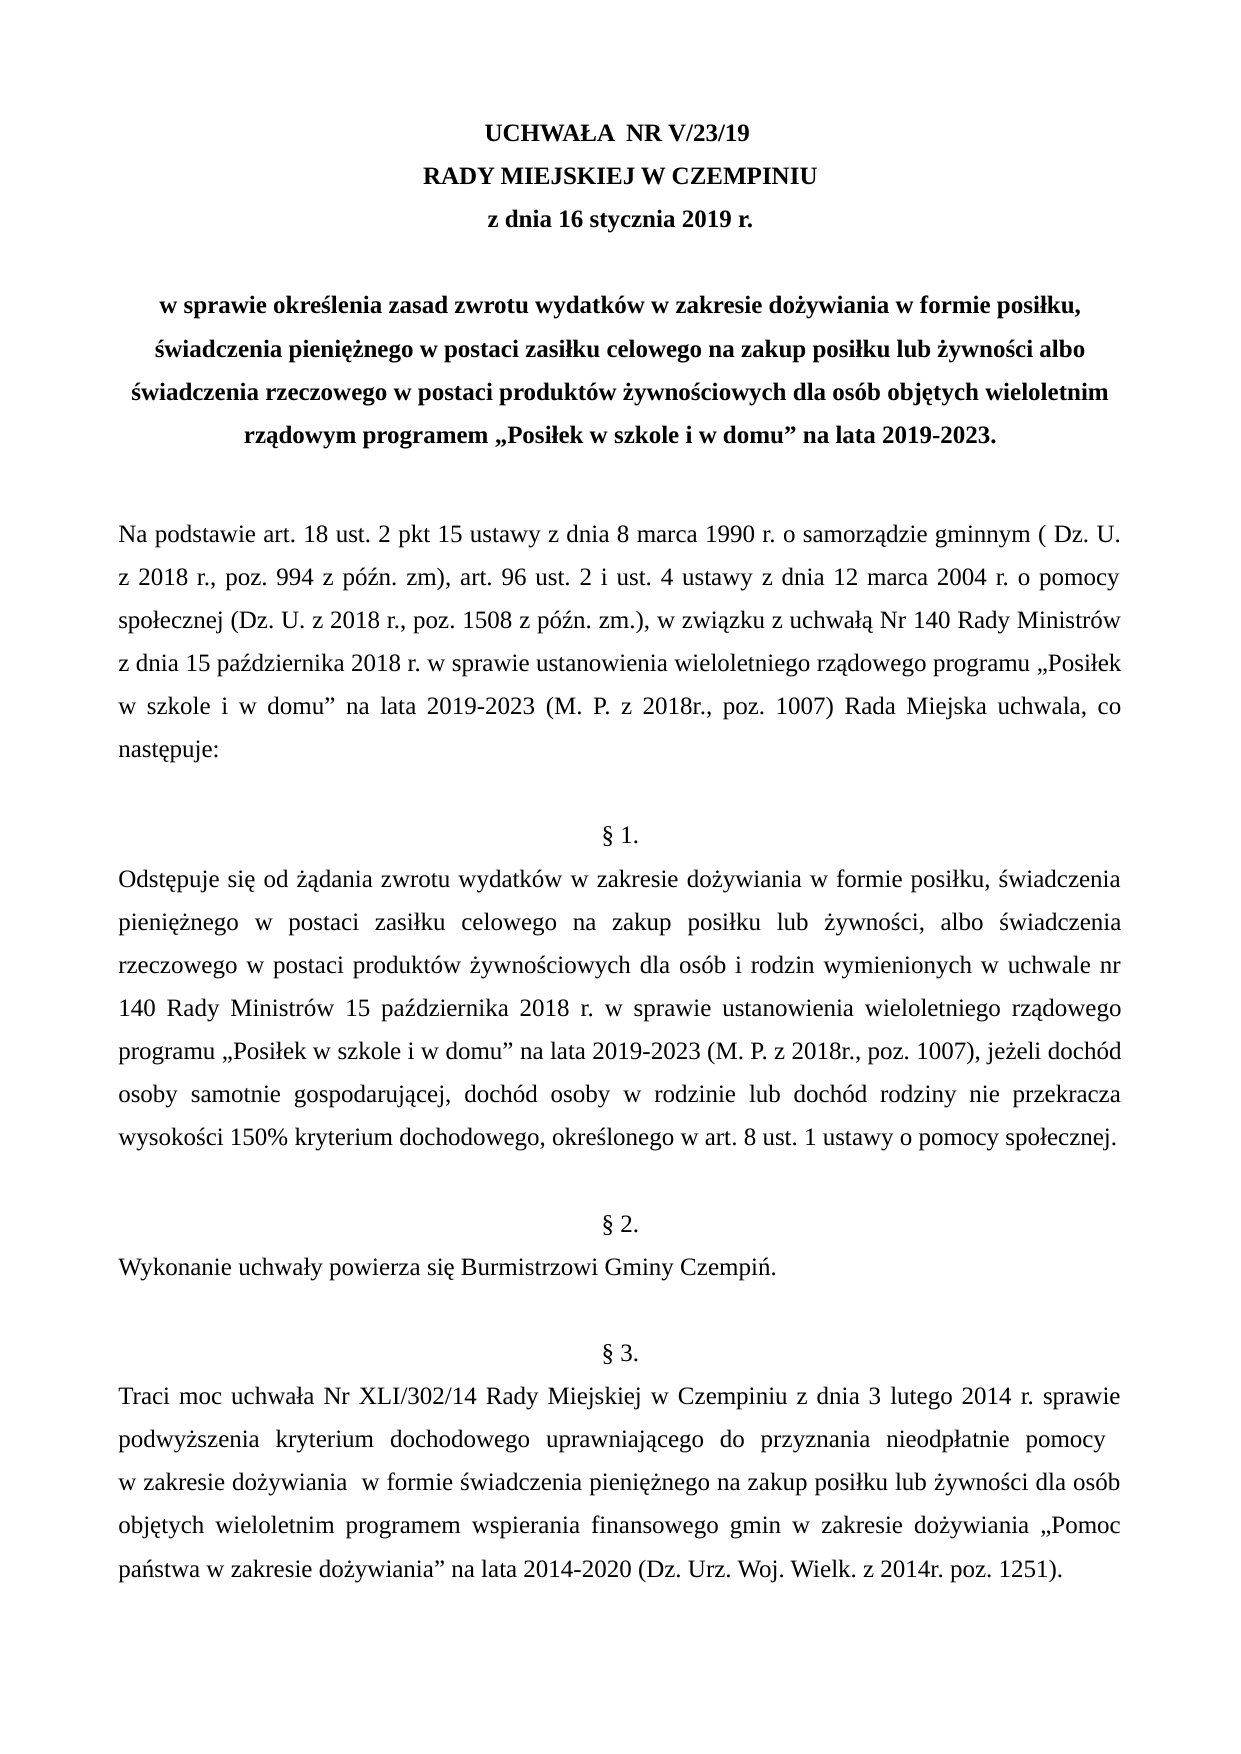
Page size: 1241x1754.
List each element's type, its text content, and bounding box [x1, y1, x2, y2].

text § 2. [118, 1209, 1122, 1237]
text Na podstawie art. 18 ust. 2 pkt 15 ustawy z dnia 8 marca 1990 r. o samorządzie gminnym ( Dz. U. z 2018 r., poz. 994 z późn. zm), art. 96 ust. 2 i ust. 4 ustawy z dnia 12 marca 2004 r. o pomocy społecznej (Dz. U. z 2018 r., poz. 1508 z późn. zm.), w związku z uchwałą Nr 140 Rady Ministrów z dnia 15 października 2018 r. w sprawie ustanowienia wieloletniego rządowego programu „Posiłek w szkole i w domu” na lata 2019-2023 (M. P. z 2018r., poz. 1007) Rada Miejska uchwala, co następuje: [118, 476, 1122, 763]
text Traci moc uchwała Nr XLI/302/14 Rady Miejskiej w Czempiniu z dnia 3 lutego 2014 r. sprawie podwyższenia kryterium dochodowego uprawniającego do przyznania nieodpłatnie pomocy w zakresie dożywiania w formie świadczenia pieniężnego na zakup posiłku lub żywności dla osób objętych wieloletnim programem wspierania finansowego gmin w zakresie dożywiania „Pomoc państwa w zakresie dożywiania” na lata 2014-2020 (Dz. Urz. Woj. Wielk. z 2014r. poz. 1251). [118, 1381, 1122, 1582]
text Odstępuje się od żądania zwrotu wydatków w zakresie dożywiania w formie posiłku, świadczenia pieniężnego w postaci zasiłku celowego na zakup posiłku lub żywności, albo świadczenia rzeczowego w postaci produktów żywnościowych dla osób i rodzin wymienionych w uchwale nr 140 Rady Ministrów 15 października 2018 r. w sprawie ustanowienia wieloletniego rządowego programu „Posiłek w szkole i w domu” na lata 2019-2023 (M. P. z 2018r., poz. 1007), jeżeli dochód osoby samotnie gospodarującej, dochód osoby w rodzinie lub dochód rodziny nie przekracza wysokości 150% kryterium dochodowego, określonego w art. 8 ust. 1 ustawy o pomocy społecznej. [118, 864, 1122, 1151]
text § 1. [118, 821, 1122, 849]
text Wykonanie uchwały powierza się Burmistrzowi Gminy Czempiń. [118, 1252, 1122, 1281]
text Uchwała nr V/23/19 RADY MIEJSKIEJ W CZEMPINIU z dnia 16 stycznia 2019 r. w sprawie określenia zasad zwrotu wydatków w zakresie dożywiania w formie posiłku, świadczenia pieniężnego w postaci zasiłku celowego na zakup posiłku lub żywności albo świadczenia rzeczowego w postaci produktów żywnościowych dla osób objętych wieloletnim rządowym programem „Posiłek w szkole i w domu” na lata 2019-2023. [118, 118, 1122, 449]
text § 3. [118, 1338, 1122, 1367]
